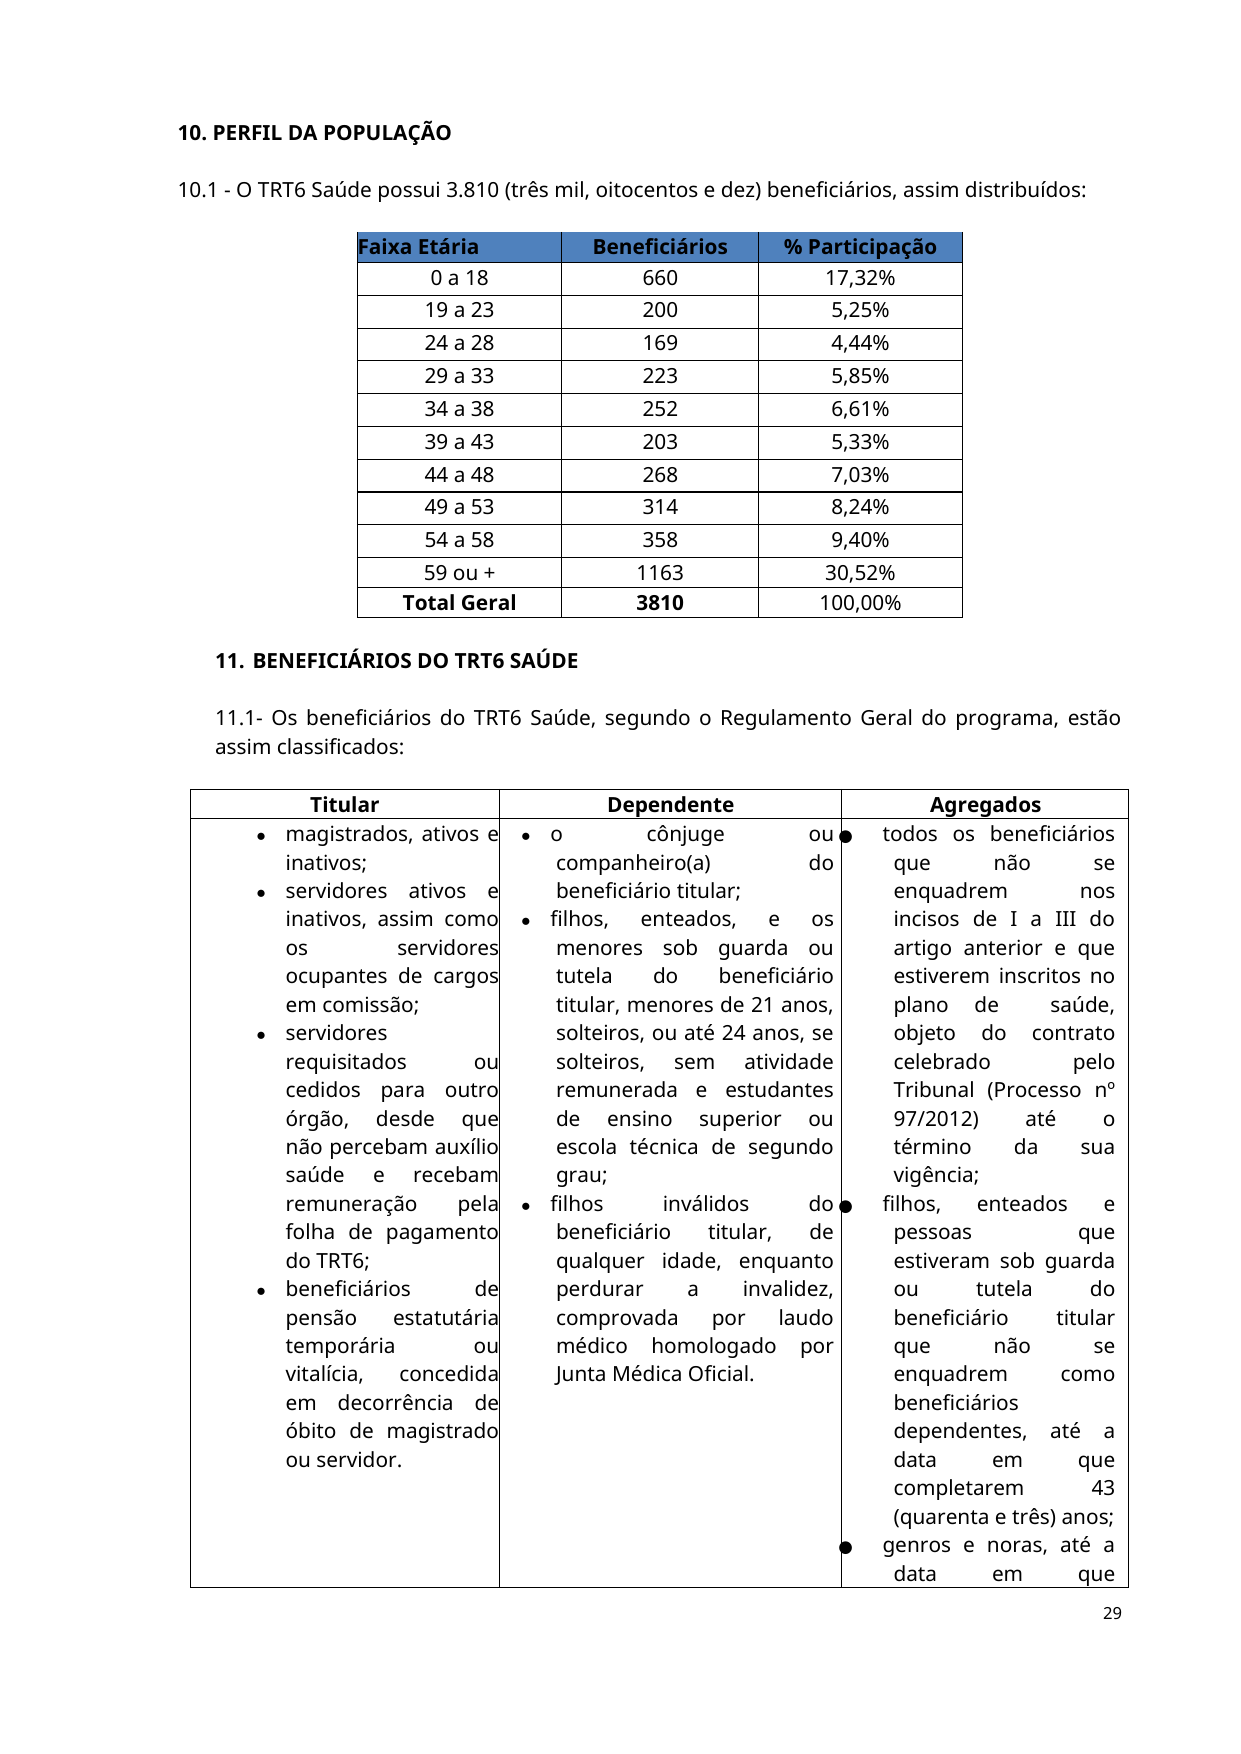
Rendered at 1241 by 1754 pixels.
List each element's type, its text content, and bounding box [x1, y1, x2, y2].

table_cell 54 a 58 [358, 525, 561, 557]
table_cell 8,24% [759, 493, 962, 524]
table_cell todos os beneficiários que não se enquadrem nos incisos de I a III do artigo anterior e que estiverem inscritos no plano de saúde, objeto do contrato celebrado pelo Tribunal (Processo nº 97/2012) até o término da sua vigência; filhos, enteados e pessoas que estiveram sob guarda ou tutela do beneficiário titular que não se enquadrem como beneficiários dependentes, até a data em que completarem 43 (quarenta e três) anos; genros e noras, até a data em que completarem 43 (quarenta e três) anos; filhos maiores do titular falecido até completarem 43 (quarenta e três) anos, se eram beneficiários do TRT6 Saúde e desde que vinculados a um beneficiário de pensão; netos, bisnetos e sobrinhos até 24 anos, se solteiros e sem atividade remunerada. [842, 819, 1128, 1587]
table_cell 17,32% [759, 263, 962, 294]
table_cell 19 a 23 [358, 296, 561, 327]
table_header Titular [191, 790, 499, 818]
table_cell 34 a 38 [358, 394, 561, 426]
table_cell 5,25% [759, 296, 962, 327]
table_cell 5,85% [759, 361, 962, 393]
table_cell 29 a 33 [358, 361, 561, 393]
text 10.1 - O TRT6 Saúde possui 3.810 (três mil, oitocentos e dez) beneficiários, assim distribuídos: [177, 175, 1122, 203]
table_cell 24 a 28 [358, 329, 561, 360]
table_cell 200 [562, 296, 758, 327]
table_cell 5,33% [759, 427, 962, 459]
text 11.1- Os beneficiários do TRT6 Saúde, segundo o Regulamento Geral do programa, estão assim classificados: [215, 703, 1122, 760]
table_cell 660 [562, 263, 758, 294]
text 10. PERFIL DA POPULAÇÃO [177, 118, 1122, 147]
table_cell 4,44% [759, 329, 962, 360]
table_cell 203 [562, 427, 758, 459]
table_cell 3810 [562, 588, 758, 617]
table_header % Participação [759, 232, 962, 262]
table_cell o cônjuge ou companheiro(a) do beneficiário titular; filhos, enteados, e os menores sob guarda ou tutela do beneficiário titular, menores de 21 anos, solteiros, ou até 24 anos, se solteiros, sem atividade remunerada e estudantes de ensino superior ou escola técnica de segundo grau; filhos inválidos do beneficiário titular, de qualquer idade, enquanto perdurar a invalidez, comprovada por laudo médico homologado por Junta Médica Oficial. [500, 819, 841, 1587]
table_cell 1163 [562, 558, 758, 587]
table_cell 6,61% [759, 394, 962, 426]
table_cell Total Geral [358, 588, 561, 617]
table_cell 268 [562, 460, 758, 491]
table_cell 314 [562, 493, 758, 524]
list BENEFICIÁRIOS DO TRT6 SAÚDE [215, 647, 1122, 675]
table_cell 358 [562, 525, 758, 557]
table_header Agregados [842, 790, 1128, 818]
table_cell 30,52% [759, 558, 962, 587]
table_header Beneficiários [562, 232, 758, 262]
table_cell 7,03% [759, 460, 962, 491]
table_cell 169 [562, 329, 758, 360]
table_cell 9,40% [759, 525, 962, 557]
table_cell 44 a 48 [358, 460, 561, 491]
table_cell 39 a 43 [358, 427, 561, 459]
table_cell 59 ou + [358, 558, 561, 587]
table_cell magistrados, ativos e inativos; servidores ativos e inativos, assim como os servidores ocupantes de cargos em comissão; servidores requisitados ou cedidos para outro órgão, desde que não percebam auxílio saúde e recebam remuneração pela folha de pagamento do TRT6; beneficiários de pensão estatutária temporária ou vitalícia, concedida em decorrência de óbito de magistrado ou servidor. [191, 819, 499, 1587]
table_cell 223 [562, 361, 758, 393]
table_header Faixa Etária [358, 232, 561, 262]
table_cell 0 a 18 [358, 263, 561, 294]
table_header Dependente [500, 790, 841, 818]
table_cell 252 [562, 394, 758, 426]
table_cell 49 a 53 [358, 493, 561, 524]
table_cell 100,00% [759, 588, 962, 617]
